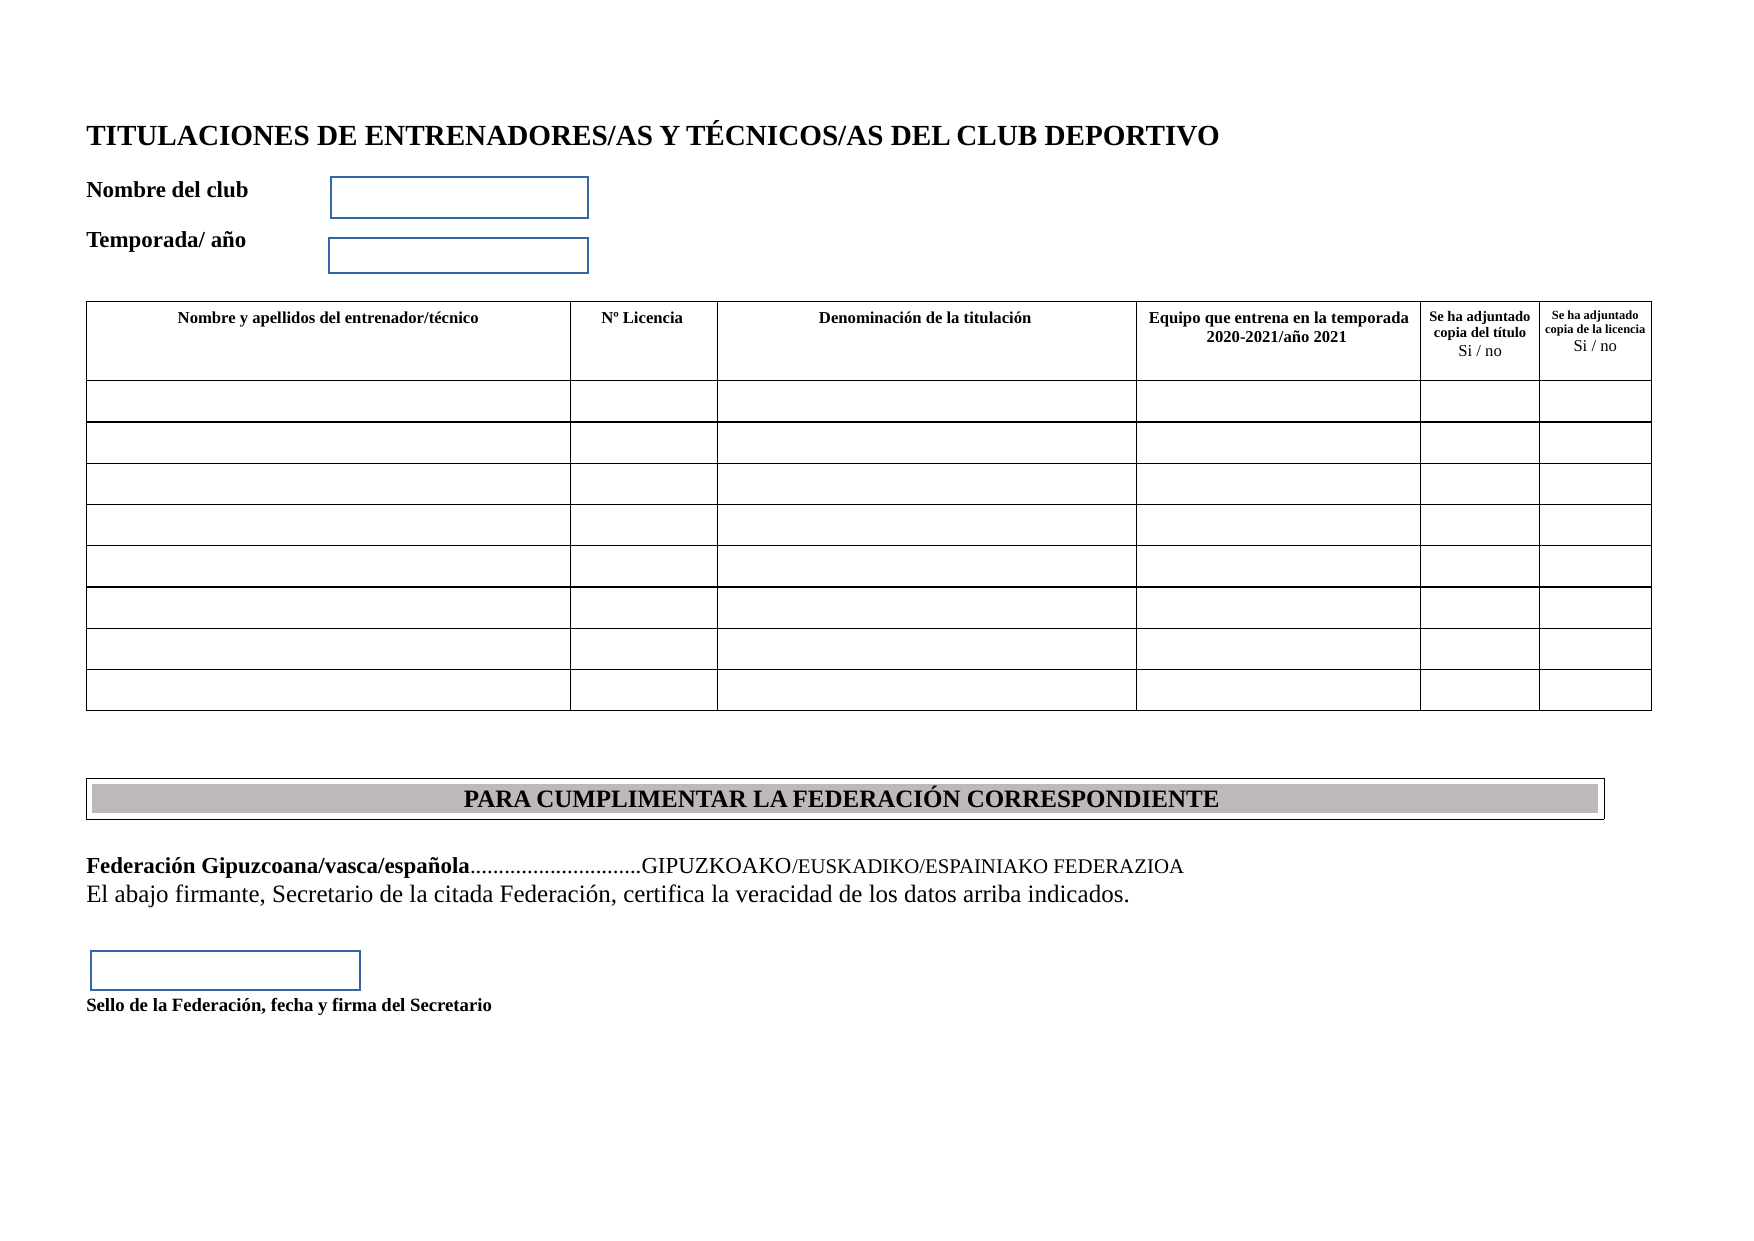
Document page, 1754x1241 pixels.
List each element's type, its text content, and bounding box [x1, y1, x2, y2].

table_cell [571, 423, 717, 463]
table_cell [87, 670, 570, 710]
table_cell [87, 588, 570, 628]
table_cell [1421, 588, 1539, 628]
table_header Nº Licencia [571, 302, 717, 380]
table_cell [1137, 546, 1420, 586]
text [332, 178, 587, 202]
table_cell [1137, 381, 1420, 421]
table_cell [1421, 505, 1539, 545]
table_cell [718, 546, 1136, 586]
table_cell [1137, 588, 1420, 628]
table_cell [87, 505, 570, 545]
table_cell [1137, 629, 1420, 669]
table_cell [87, 546, 570, 586]
table_cell [87, 629, 570, 669]
table_cell [1421, 381, 1539, 421]
table_cell [1421, 546, 1539, 586]
table_cell [1421, 464, 1539, 504]
text El abajo firmante, Secretario de la citada Federación, certifica la veracidad de los datos arriba indicados. [86, 879, 1653, 907]
table_cell [87, 381, 570, 421]
table_cell [571, 505, 717, 545]
table_cell [718, 670, 1136, 710]
table_cell [1540, 588, 1651, 628]
table_cell [571, 588, 717, 628]
table_header Equipo que entrena en la temporada 2020-2021/año 2021 [1137, 302, 1420, 380]
table_header PARA CUMPLIMENTAR LA FEDERACIÓN CORRESPONDIENTE [87, 779, 1604, 819]
table_header Se ha adjuntado copia de la licencia Si / no [1540, 302, 1651, 380]
text Federación Gipuzcoana/vasca/española..............................GIPUZKOAKO/EUSKADIKO/ESPAINIAKO FEDERAZIOA [86, 852, 1653, 879]
table_cell [571, 629, 717, 669]
text TITULACIONES DE ENTRENADORES/AS Y TÉCNICOS/AS DEL CLUB DEPORTIVO [86, 118, 1653, 152]
table_cell [87, 423, 570, 463]
table_header Denominación de la titulación [718, 302, 1136, 380]
table_cell [1421, 629, 1539, 669]
text Sello de la Federación, fecha y firma del Secretario [86, 994, 1653, 1015]
table_cell [1540, 629, 1651, 669]
table_cell [718, 588, 1136, 628]
table_cell [718, 381, 1136, 421]
table_cell [1540, 505, 1651, 545]
table_cell [1540, 670, 1651, 710]
text Temporada/ año [86, 226, 1653, 252]
text [589, 176, 1653, 202]
table_cell [571, 381, 717, 421]
table_cell [1137, 464, 1420, 504]
table_cell [718, 505, 1136, 545]
table_header Se ha adjuntado copia del título Si / no [1421, 302, 1539, 380]
table_cell [1540, 381, 1651, 421]
table_cell [1421, 670, 1539, 710]
table_cell [1421, 423, 1539, 463]
table_cell [571, 546, 717, 586]
table_cell [1540, 423, 1651, 463]
table_cell [718, 423, 1136, 463]
table_cell [718, 629, 1136, 669]
table_cell [1137, 423, 1420, 463]
table_cell [1540, 464, 1651, 504]
table_cell [1137, 505, 1420, 545]
table_cell [718, 464, 1136, 504]
table_cell [87, 464, 570, 504]
text Nombre del club [86, 176, 330, 202]
table_cell [571, 670, 717, 710]
table_cell [1137, 670, 1420, 710]
table_header Nombre y apellidos del entrenador/técnico [87, 302, 570, 380]
table_cell [1540, 546, 1651, 586]
table_cell [571, 464, 717, 504]
